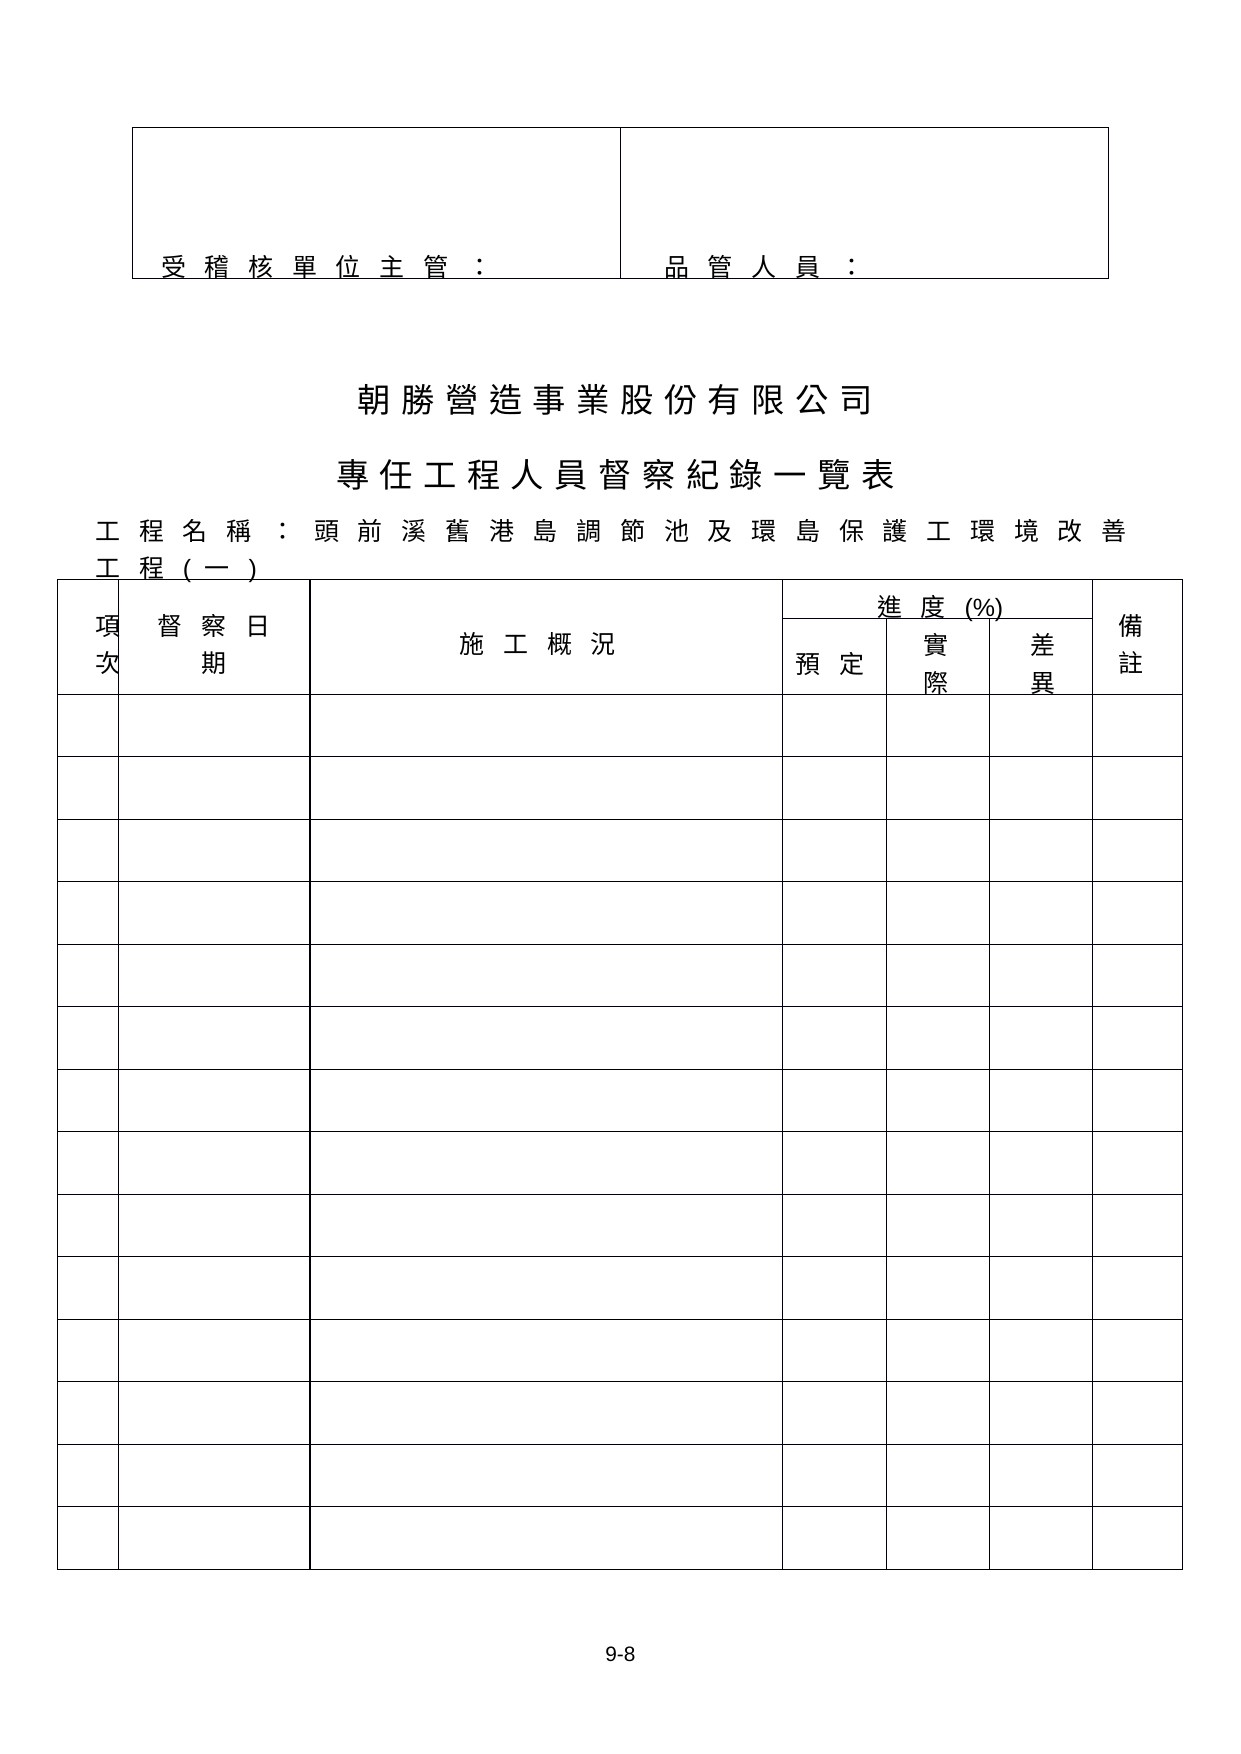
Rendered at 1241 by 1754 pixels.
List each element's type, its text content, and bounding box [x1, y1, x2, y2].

table_cell [887, 757, 989, 819]
table_cell 受稽核單位主管： [133, 128, 620, 278]
table_cell [58, 1507, 118, 1569]
table_cell [887, 1195, 989, 1256]
table_cell [119, 1257, 309, 1319]
table_cell [1093, 1070, 1182, 1131]
table_cell [1093, 1320, 1182, 1381]
table_cell [783, 820, 886, 881]
table_cell [119, 1320, 309, 1381]
table_cell [58, 945, 118, 1006]
table_cell [990, 1445, 1092, 1506]
table_cell [990, 882, 1092, 944]
table_cell [119, 1195, 309, 1256]
table_cell [58, 1445, 118, 1506]
text 朝勝營造事業股份有限公司 [95, 354, 1145, 429]
table_cell [1093, 882, 1182, 944]
table_cell 差異 [990, 619, 1092, 694]
table_cell [311, 1382, 782, 1444]
table_cell [783, 1382, 886, 1444]
table_cell [783, 1320, 886, 1381]
table_cell [58, 882, 118, 944]
table_cell [887, 945, 989, 1006]
table_header 督察日期 [119, 580, 309, 694]
table_cell [783, 1132, 886, 1194]
table_cell [1093, 1507, 1182, 1569]
table_cell [311, 1132, 782, 1194]
table_cell [311, 882, 782, 944]
table_cell [887, 1257, 989, 1319]
table_cell [311, 1320, 782, 1381]
table_cell [990, 1382, 1092, 1444]
table_cell [887, 1070, 989, 1131]
table_cell [119, 757, 309, 819]
table_cell [119, 1382, 309, 1444]
table_cell 預定 [783, 619, 886, 694]
table_header 施工概況 [311, 580, 782, 694]
table_cell [990, 1132, 1092, 1194]
table_cell [119, 882, 309, 944]
table_cell [1093, 1257, 1182, 1319]
table_cell [887, 1132, 989, 1194]
table_cell [783, 945, 886, 1006]
table_cell [58, 1320, 118, 1381]
table_cell [783, 882, 886, 944]
table_header 進度(%) [783, 580, 1092, 618]
table_cell [990, 1320, 1092, 1381]
table_cell [1093, 820, 1182, 881]
text 專任工程人員督察紀錄一覽表 [95, 429, 1145, 504]
table_cell [887, 1382, 989, 1444]
table_cell [783, 757, 886, 819]
table_cell [1093, 945, 1182, 1006]
table_cell [990, 945, 1092, 1006]
table_cell [990, 695, 1092, 756]
table_cell [1093, 1195, 1182, 1256]
table_cell [119, 1070, 309, 1131]
table_cell [311, 945, 782, 1006]
table_cell [1093, 1382, 1182, 1444]
table_cell [887, 1007, 989, 1069]
table_cell [311, 695, 782, 756]
table_cell 品管人員： [621, 128, 1108, 278]
table_cell [990, 1507, 1092, 1569]
table_cell [119, 695, 309, 756]
table_cell [58, 695, 118, 756]
table_cell [783, 1195, 886, 1256]
table_cell [119, 1007, 309, 1069]
table_cell [119, 820, 309, 881]
table_cell [311, 820, 782, 881]
table_cell [119, 1445, 309, 1506]
table_cell [887, 1445, 989, 1506]
table_cell [783, 1507, 886, 1569]
table_cell [58, 757, 118, 819]
table_cell [887, 695, 989, 756]
table_cell [311, 1195, 782, 1256]
table_cell [311, 757, 782, 819]
table_cell [783, 1007, 886, 1069]
table_cell 實際 [887, 619, 989, 694]
table_cell [990, 757, 1092, 819]
table_cell [58, 1007, 118, 1069]
table_cell [119, 945, 309, 1006]
table_cell [58, 1132, 118, 1194]
text 工程名稱：頭前溪舊港島調節池及環島保護工環境改善工程(一) [58, 504, 1145, 579]
table_cell [783, 695, 886, 756]
table_cell [58, 1382, 118, 1444]
table_cell [1093, 757, 1182, 819]
table_cell [990, 1070, 1092, 1131]
table_cell [311, 1445, 782, 1506]
table_cell [1093, 695, 1182, 756]
table_cell [783, 1257, 886, 1319]
table_cell [990, 820, 1092, 881]
table_cell [783, 1070, 886, 1131]
table_cell [119, 1132, 309, 1194]
table_cell [1093, 1445, 1182, 1506]
table_cell [58, 1070, 118, 1131]
table_cell [887, 882, 989, 944]
table_cell [990, 1195, 1092, 1256]
table_cell [58, 1195, 118, 1256]
table_cell [1093, 1007, 1182, 1069]
table_cell [887, 1507, 989, 1569]
table_cell [311, 1070, 782, 1131]
table_cell [1093, 1132, 1182, 1194]
table_cell [58, 1257, 118, 1319]
table_cell [887, 1320, 989, 1381]
table_cell [990, 1257, 1092, 1319]
table_cell [783, 1445, 886, 1506]
table_header 項次 [58, 580, 118, 694]
table_cell [311, 1257, 782, 1319]
table_cell [58, 820, 118, 881]
table_cell [311, 1507, 782, 1569]
table_cell [990, 1007, 1092, 1069]
table_header 備 註 [1093, 580, 1182, 694]
table_cell [887, 820, 989, 881]
table_cell [311, 1007, 782, 1069]
table_cell [119, 1507, 309, 1569]
